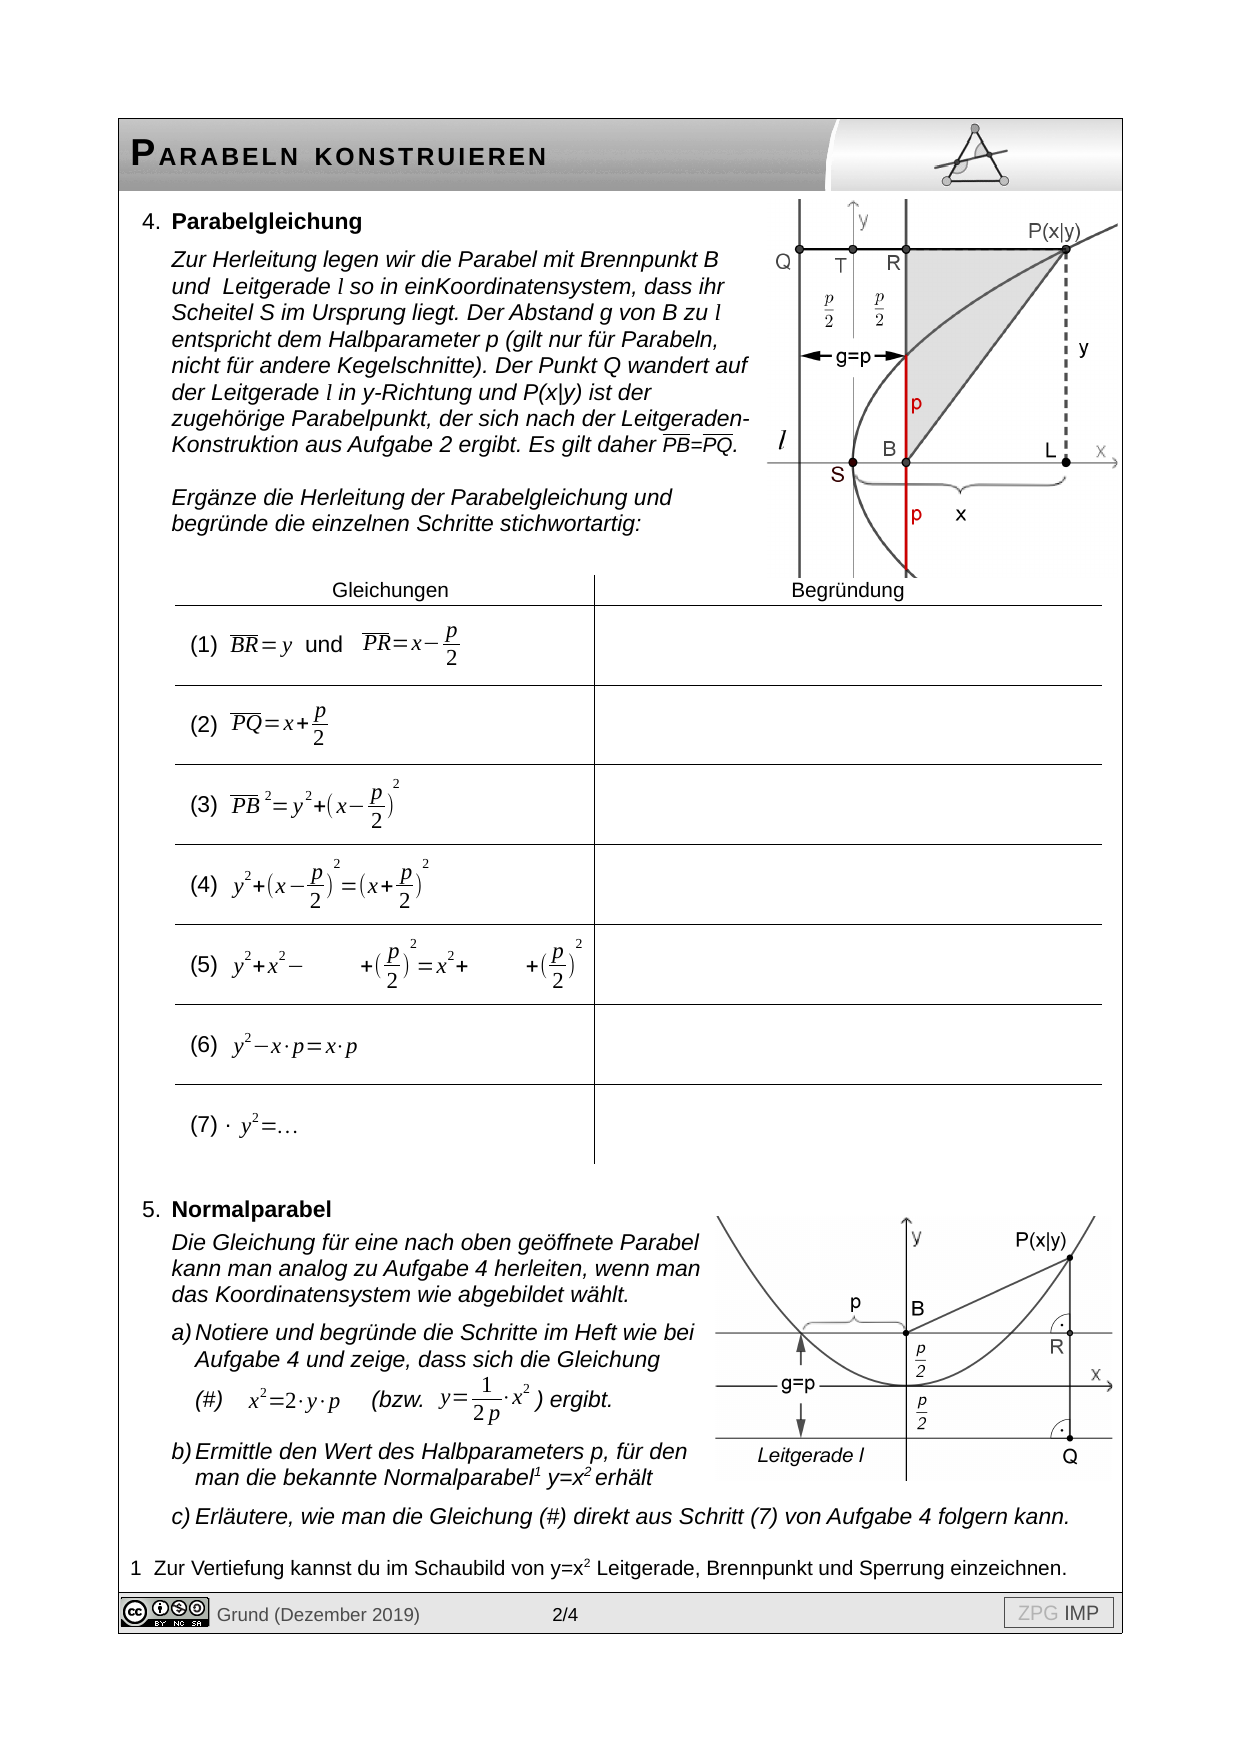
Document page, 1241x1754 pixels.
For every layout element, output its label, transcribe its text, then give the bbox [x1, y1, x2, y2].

table_cell [595, 686, 1102, 764]
table_cell (1) und [175, 606, 594, 684]
table_cell [595, 765, 1102, 844]
picture [120, 1597, 210, 1627]
table_cell [595, 606, 1102, 684]
list Normalparabel [142, 1196, 1122, 1222]
table_cell (5) [175, 925, 594, 1004]
table_cell [595, 1005, 1102, 1084]
text a) Notiere und begründe die Schritte im Heft wie bei Aufgabe 4 und zeige, dass sich die Gleichung (#) (bzw. ) ergibt. [171, 1319, 715, 1426]
table_cell (6) [175, 1005, 594, 1084]
table_cell [595, 845, 1102, 924]
table_cell (7) · [175, 1085, 594, 1164]
text c) Erläutere, wie man die Gleichung (#) direkt aus Schritt (7) von Aufgabe 4 folgern kann. [171, 1503, 1122, 1529]
table_cell (4) [175, 845, 594, 924]
table_cell (3) [175, 765, 594, 844]
table_header Begründung [595, 575, 1102, 604]
text b) Ermittle den Wert des Halbparameters p, für den man die bekannte Normalparabel y=x2 erhält [171, 1438, 1122, 1491]
list Zur Herleitung legen wir die Parabel mit Brennpunkt B und Leitgerade l so in einKoordinatensystem, dass ihr Scheitel S im Ursprung liegt. Der Abstand g von B zu l entspricht dem Halbparameter p (gilt nur für Parabeln, nicht für andere Kegelschnitte). Der Punkt Q wandert auf der Leitgerade l in y-Richtung und P(x|y) ist der zugehörige Parabelpunkt, der sich nach der Leitgeraden-Konstruktion aus Aufgabe 2 ergibt. Es gilt daher PB=PQ. Ergänze die Herleitung der Parabelgleichung und begründe die einzelnen Schritte stichwortartig: [142, 246, 766, 563]
table_cell (2) [175, 686, 594, 764]
list Parabelgleichung [142, 208, 766, 235]
text Zur Vertiefung kannst du im Schaubild von y=x2 Leitgerade, Brennpunkt und Sperrung einzeichnen. [130, 1556, 1122, 1580]
table_cell [595, 1085, 1102, 1164]
picture [766, 199, 1118, 578]
table_header Gleichungen [175, 575, 594, 604]
list Die Gleichung für eine nach oben geöffnete Parabel kann man analog zu Aufgabe 4 herleiten, wenn man das Koordinatensystem wie abgebildet wählt. [148, 1228, 715, 1307]
picture [715, 1216, 1113, 1481]
picture [119, 119, 1122, 191]
table_cell [595, 925, 1102, 1004]
